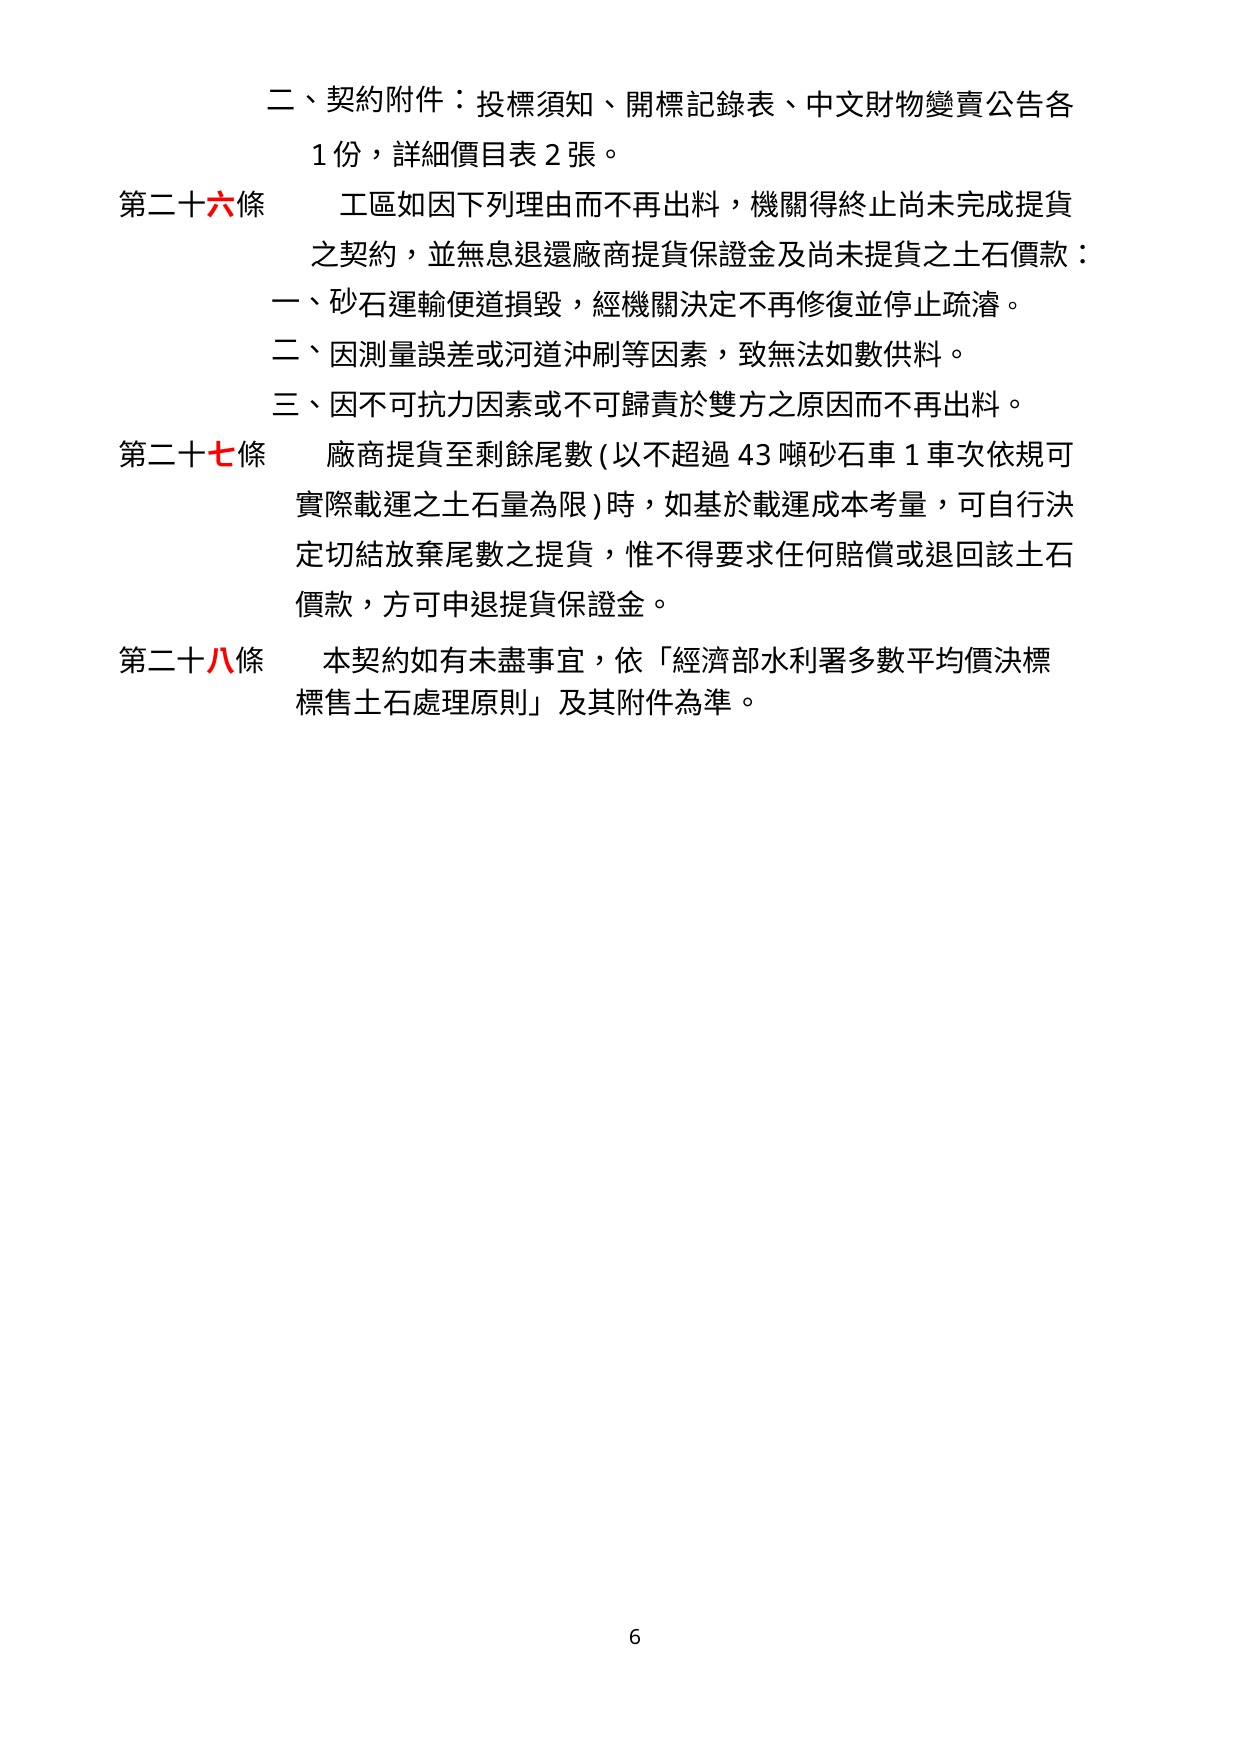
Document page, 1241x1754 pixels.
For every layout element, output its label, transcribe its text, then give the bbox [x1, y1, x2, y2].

text 第二十六條 工區如因下列理由而不再出料，機關得終止尚未完成提貨之契約，並無息退還廠商提貨保證金及尚未提貨之土石價款： [118, 175, 1075, 275]
text 二、因測量誤差或河道沖刷等因素，致無法如數供料。 [118, 325, 1075, 375]
text 第二十七條 廠商提貨至剩餘尾數(以不超過43噸砂石車1車次依規可實際載運之土石量為限)時，如基於載運成本考量，可自行決定切結放棄尾數之提貨，惟不得要求任何賠償或退回該土石價款，方可申退提貨保證金。 [118, 425, 1075, 625]
text 三、因不可抗力因素或不可歸責於雙方之原因而不再出料。 [118, 375, 1075, 425]
text 第二十八條 本契約如有未盡事宜，依「經濟部水利署多數平均價決標標售土石處理原則」及其附件為準。 [118, 637, 1054, 722]
text 一、砂石運輸便道損毀，經機關決定不再修復並停止疏濬。 [236, 275, 1075, 325]
text 二、契約附件：投標須知、開標記錄表、中文財物變賣公告各1份，詳細價目表2張。 [266, 75, 1075, 175]
